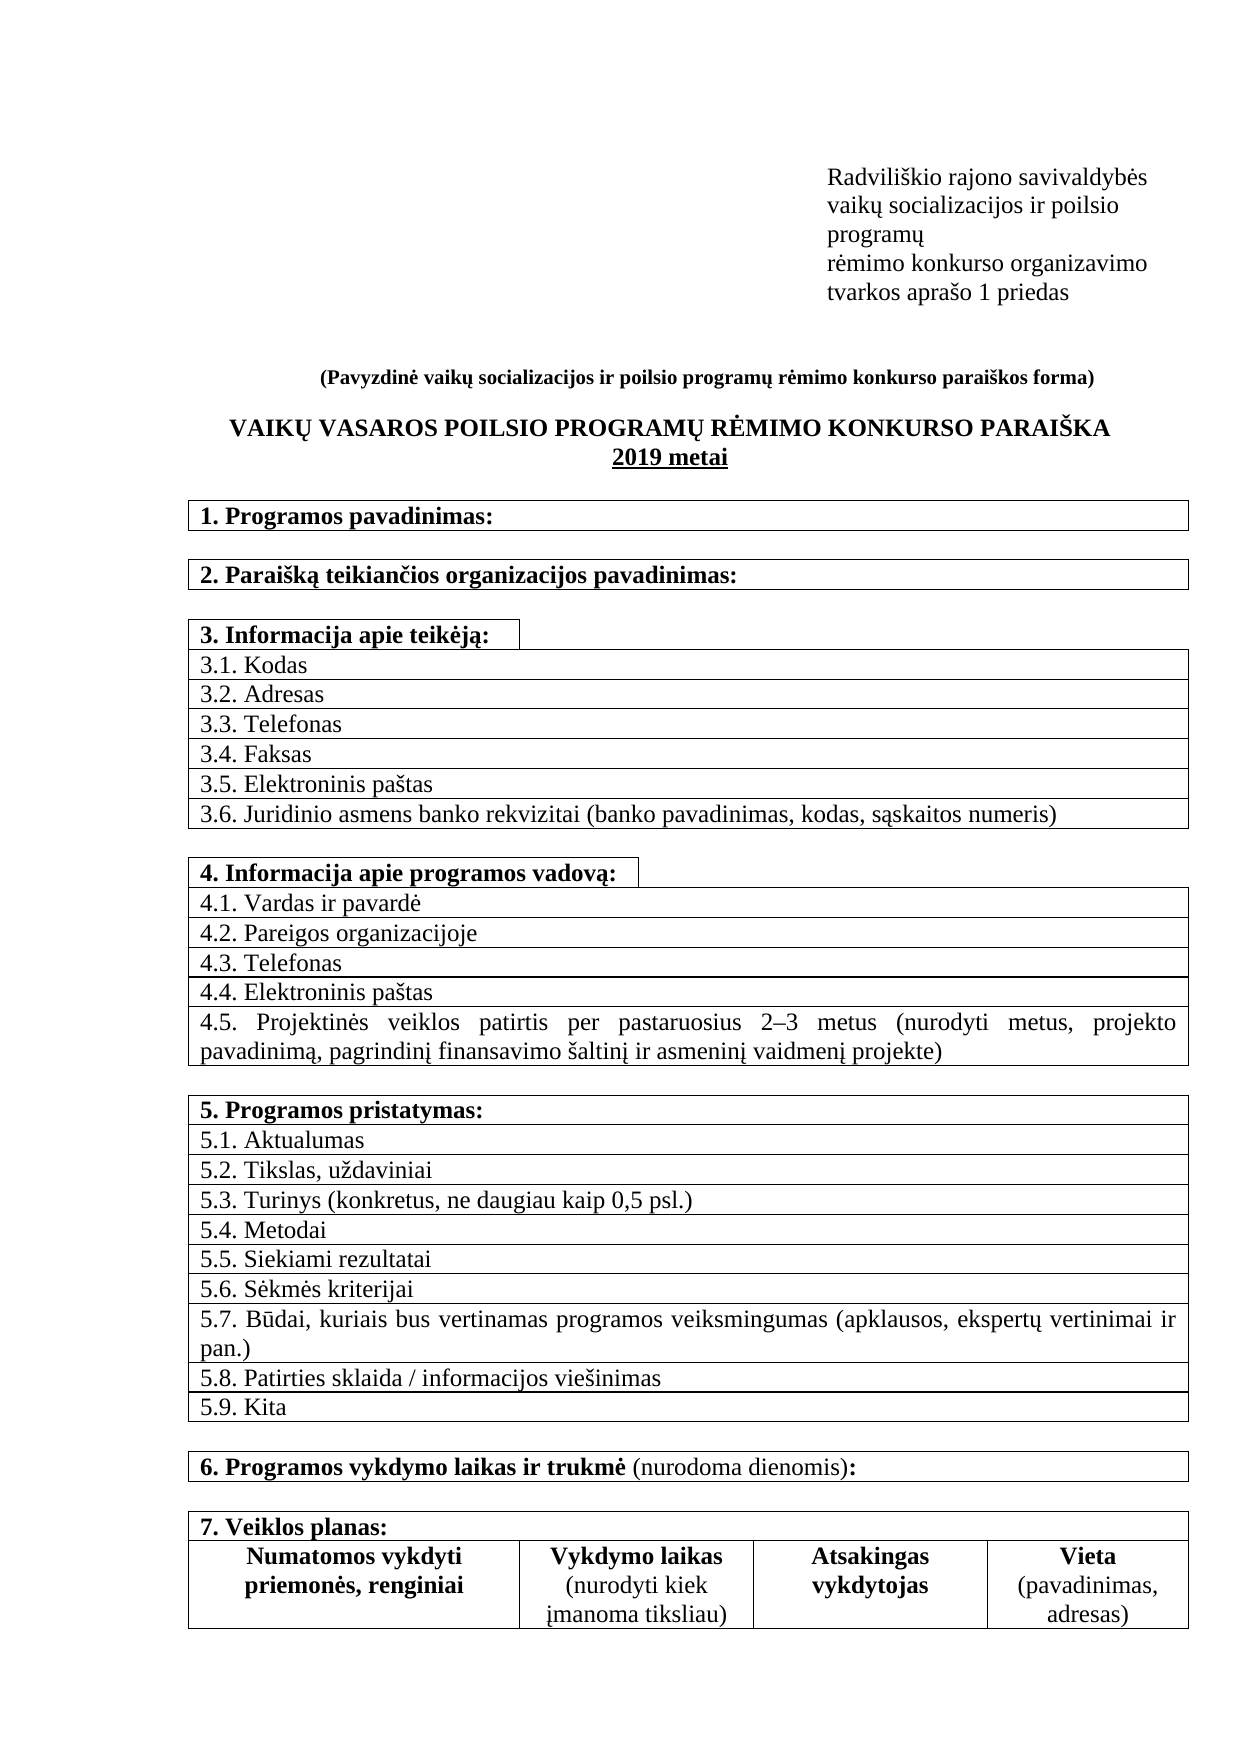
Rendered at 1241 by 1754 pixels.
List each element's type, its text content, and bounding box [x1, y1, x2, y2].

table_cell 5.8. Patirties sklaida / informacijos viešinimas [189, 1363, 1188, 1391]
table_cell 5.6. Sėkmės kriterijai [189, 1274, 1188, 1303]
text Radviliškio rajono savivaldybės vaikų socializacijos ir poilsio programų [827, 162, 1181, 248]
table_cell 4.1. Vardas ir pavardė [189, 888, 1188, 917]
table_cell 3.3. Telefonas [189, 709, 1188, 738]
text (Pavyzdinė vaikų socializacijos ir poilsio programų rėmimo konkurso paraiškos forma) [252, 365, 1162, 389]
table_cell 4.3. Telefonas [189, 948, 1188, 976]
table_cell Atsakingas vykdytojas [754, 1541, 987, 1628]
table_header 5. Programos pristatymas: [189, 1096, 1188, 1124]
table_cell 5.7. Būdai, kuriais bus vertinamas programos veiksmingumas (apklausos, ekspertų vertinimai ir pan.) [189, 1304, 1188, 1362]
table_cell 5.1. Aktualumas [189, 1125, 1188, 1154]
table_cell Numatomos vykdyti priemonės, renginiai [189, 1541, 519, 1628]
table_cell 3.5. Elektroninis paštas [189, 769, 1188, 798]
table_cell 5.4. Metodai [189, 1215, 1188, 1243]
text VAIKŲ VASAROS POILSIO PROGRAMų RĖMIMO KONKURSo PARAIŠKA [177, 413, 1162, 442]
table_cell Vykdymo laikas (nurodyti kiek įmanoma tiksliau) [520, 1541, 753, 1628]
table_cell Vieta (pavadinimas, adresas) [988, 1541, 1188, 1628]
table_cell 4.4. Elektroninis paštas [189, 978, 1188, 1006]
table_header 2. Paraišką teikiančios organizacijos pavadinimas: [189, 560, 1188, 589]
table_header [520, 619, 1188, 649]
table_cell 3.2. Adresas [189, 680, 1188, 708]
table_cell 5.5. Siekiami rezultatai [189, 1245, 1188, 1273]
table_header 3. Informacija apie teikėją: [189, 620, 519, 649]
table_header 7. Veiklos planas: [189, 1512, 1188, 1540]
table_cell 5.2. Tikslas, uždaviniai [189, 1155, 1188, 1184]
table_cell 4.2. Pareigos organizacijoje [189, 918, 1188, 947]
text tvarkos aprašo 1 priedas [827, 277, 1181, 305]
table_cell 5.9. Kita [189, 1393, 1188, 1421]
table_header 4. Informacija apie programos vadovą: [189, 858, 638, 887]
table_cell 5.3. Turinys (konkretus, ne daugiau kaip 0,5 psl.) [189, 1185, 1188, 1214]
table_header [639, 857, 1188, 887]
table_header 1. Programos pavadinimas: [189, 501, 1188, 529]
table_cell 4.5. Projektinės veiklos patirtis per pastaruosius 2–3 metus (nurodyti metus, projekto pavadinimą, pagrindinį finansavimo šaltinį ir asmeninį vaidmenį projekte) [189, 1007, 1188, 1065]
table_header 6. Programos vykdymo laikas ir trukmė (nurodoma dienomis): [189, 1452, 1188, 1481]
table_cell 3.1. Kodas [189, 650, 1188, 678]
text rėmimo konkurso organizavimo [827, 248, 1181, 277]
text 2019 metai [177, 442, 1162, 471]
table_cell 3.6. Juridinio asmens banko rekvizitai (banko pavadinimas, kodas, sąskaitos numeris) [189, 799, 1188, 827]
table_cell 3.4. Faksas [189, 739, 1188, 768]
